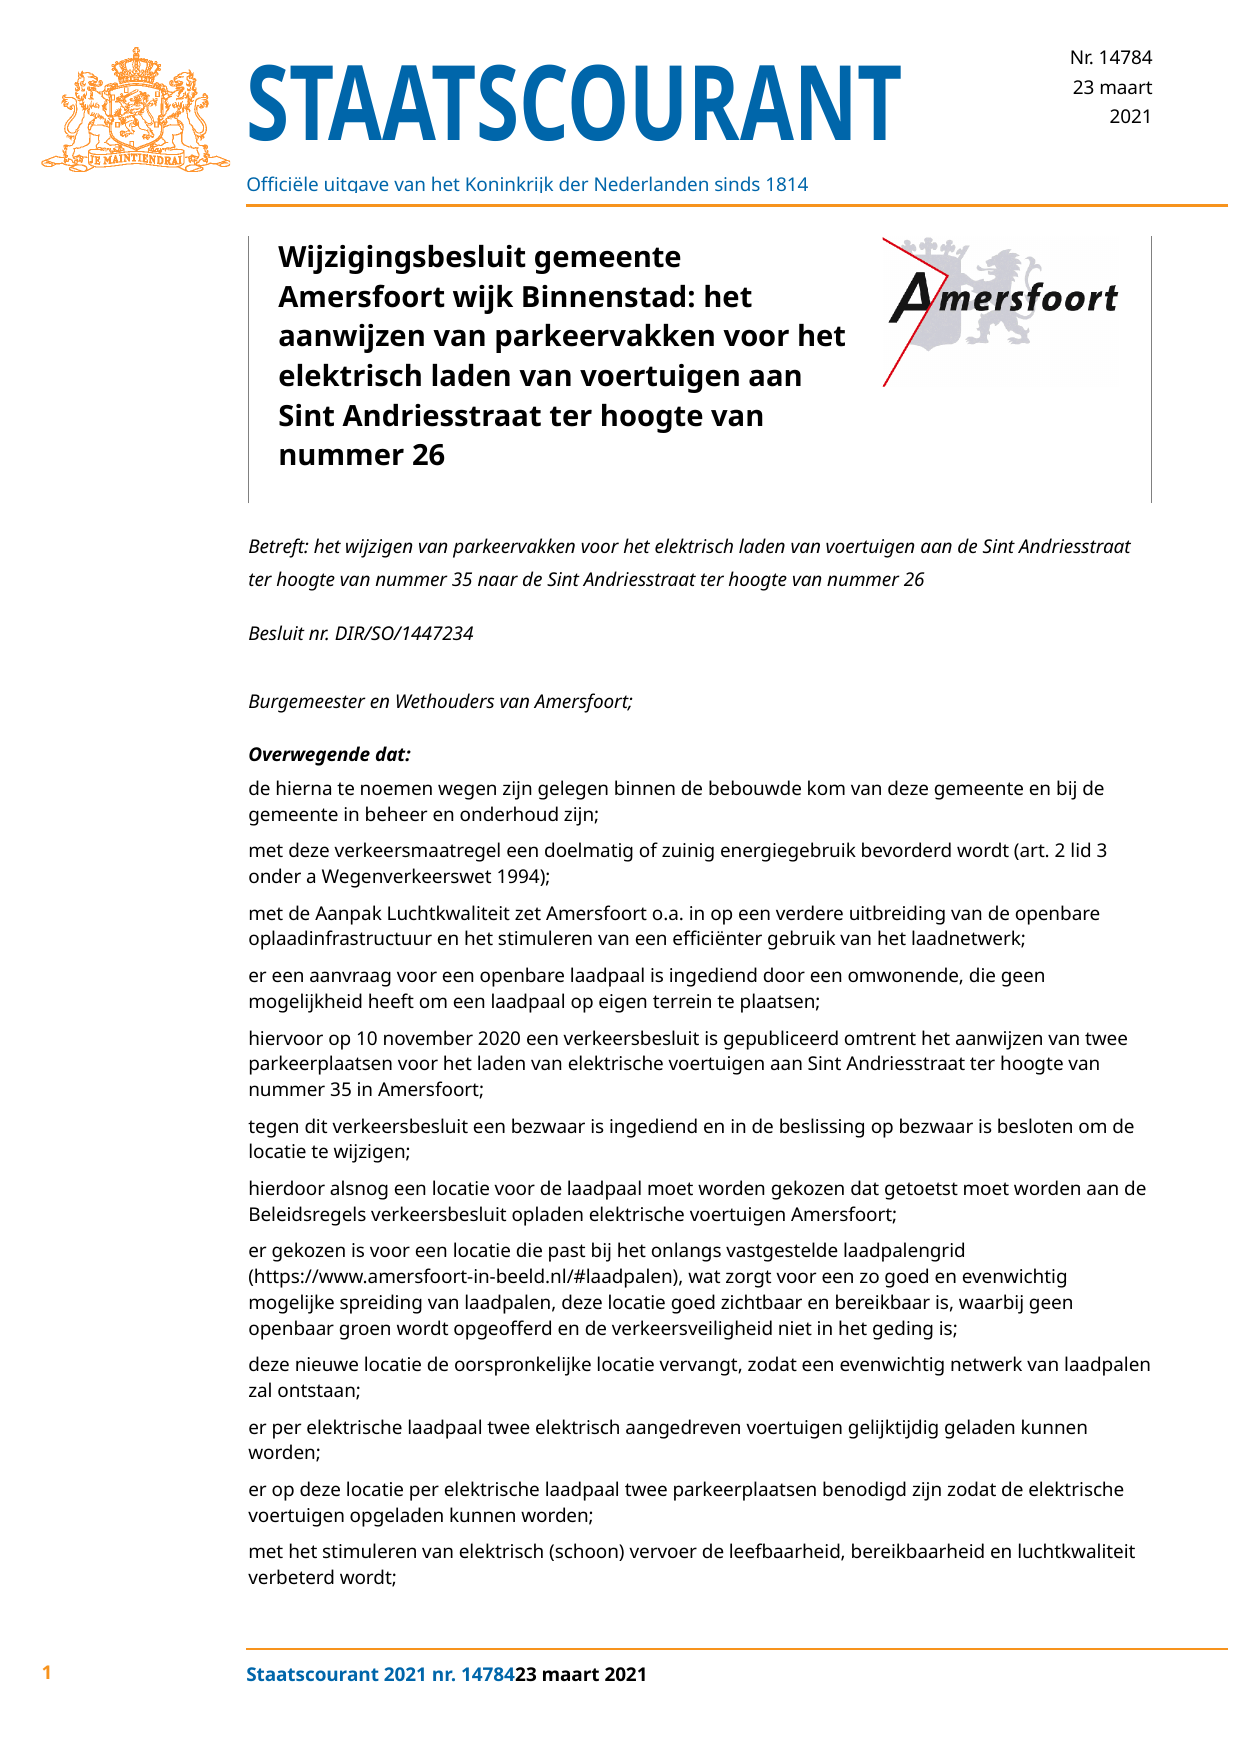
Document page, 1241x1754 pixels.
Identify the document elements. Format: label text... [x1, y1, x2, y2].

text tegen dit verkeersbesluit een bezwaar is ingediend en in de beslissing op bezwaar is besloten om de locatie te wijzigen; [248, 1113, 1152, 1164]
text deze nieuwe locatie de oorspronkelijke locatie vervangt, zodat een evenwichtig netwerk van laadpalen zal ontstaan; [248, 1351, 1152, 1403]
text met deze verkeersmaatregel een doelmatig of zuinig energiegebruik bevorderd wordt (art. 2 lid 3 onder a Wegenverkeerswet 1994); [248, 837, 1152, 889]
table_header Wijzigingsbesluit gemeente Amersfoort wijk Binnenstad: het aanwijzen van parkeervakken voor het elektrisch laden van voertuigen aan Sint Andriesstraat ter hoogte van nummer 26 [249, 236, 850, 503]
text er per elektrische laadpaal twee elektrisch aangedreven voertuigen gelijktijdig geladen kunnen worden; [248, 1414, 1152, 1465]
text hiervoor op 10 november 2020 een verkeersbesluit is gepubliceerd omtrent het aanwijzen van twee parkeerplaatsen voor het laden van elektrische voertuigen aan Sint Andriesstraat ter hoogte van nummer 35 in Amersfoort; [248, 1025, 1152, 1102]
text met het stimuleren van elektrisch (schoon) vervoer de leefbaarheid, bereikbaarheid en luchtkwaliteit verbeterd wordt; [248, 1539, 1152, 1590]
text Besluit nr. DIR/SO/1447234 [248, 621, 1152, 646]
text er gekozen is voor een locatie die past bij het onlangs vastgestelde laadpalengrid (https://www.amersfoort-in-beeld.nl/#laadpalen), wat zorgt voor een zo goed en evenwichtig mogelijke spreiding van laadpalen, deze locatie goed zichtbaar en bereikbaar is, waarbij geen openbaar groen wordt opgeofferd en de verkeersveiligheid niet in het geding is; [248, 1238, 1152, 1341]
text Burgemeester en Wethouders van Amersfoort; [248, 688, 1152, 714]
picture [882, 236, 1119, 387]
table_header [850, 236, 1151, 503]
picture [41, 47, 231, 172]
text er een aanvraag voor een openbare laadpaal is ingediend door een omwonende, die geen mogelijkheid heeft om een laadpaal op eigen terrein te plaatsen; [248, 962, 1152, 1014]
text met de Aanpak Luchtkwaliteit zet Amersfoort o.a. in op een verdere uitbreiding van de openbare oplaadinfrastructuur en het stimuleren van een efficiënter gebruik van het laadnetwerk; [248, 900, 1152, 951]
text de hierna te noemen wegen zijn gelegen binnen de bebouwde kom van deze gemeente en bij de gemeente in beheer en onderhoud zijn; [248, 775, 1152, 827]
text hierdoor alsnog een locatie voor de laadpaal moet worden gekozen dat getoetst moet worden aan de Beleidsregels verkeersbesluit opladen elektrische voertuigen Amersfoort; [248, 1175, 1152, 1227]
text Betreft: het wijzigen van parkeervakken voor het elektrisch laden van voertuigen aan de Sint Andriesstraat ter hoogte van nummer 35 naar de Sint Andriesstraat ter hoogte van nummer 26 [248, 533, 1152, 592]
text Overwegende dat: [248, 741, 1152, 767]
text er op deze locatie per elektrische laadpaal twee parkeerplaatsen benodigd zijn zodat de elektrische voertuigen opgeladen kunnen worden; [248, 1476, 1152, 1528]
